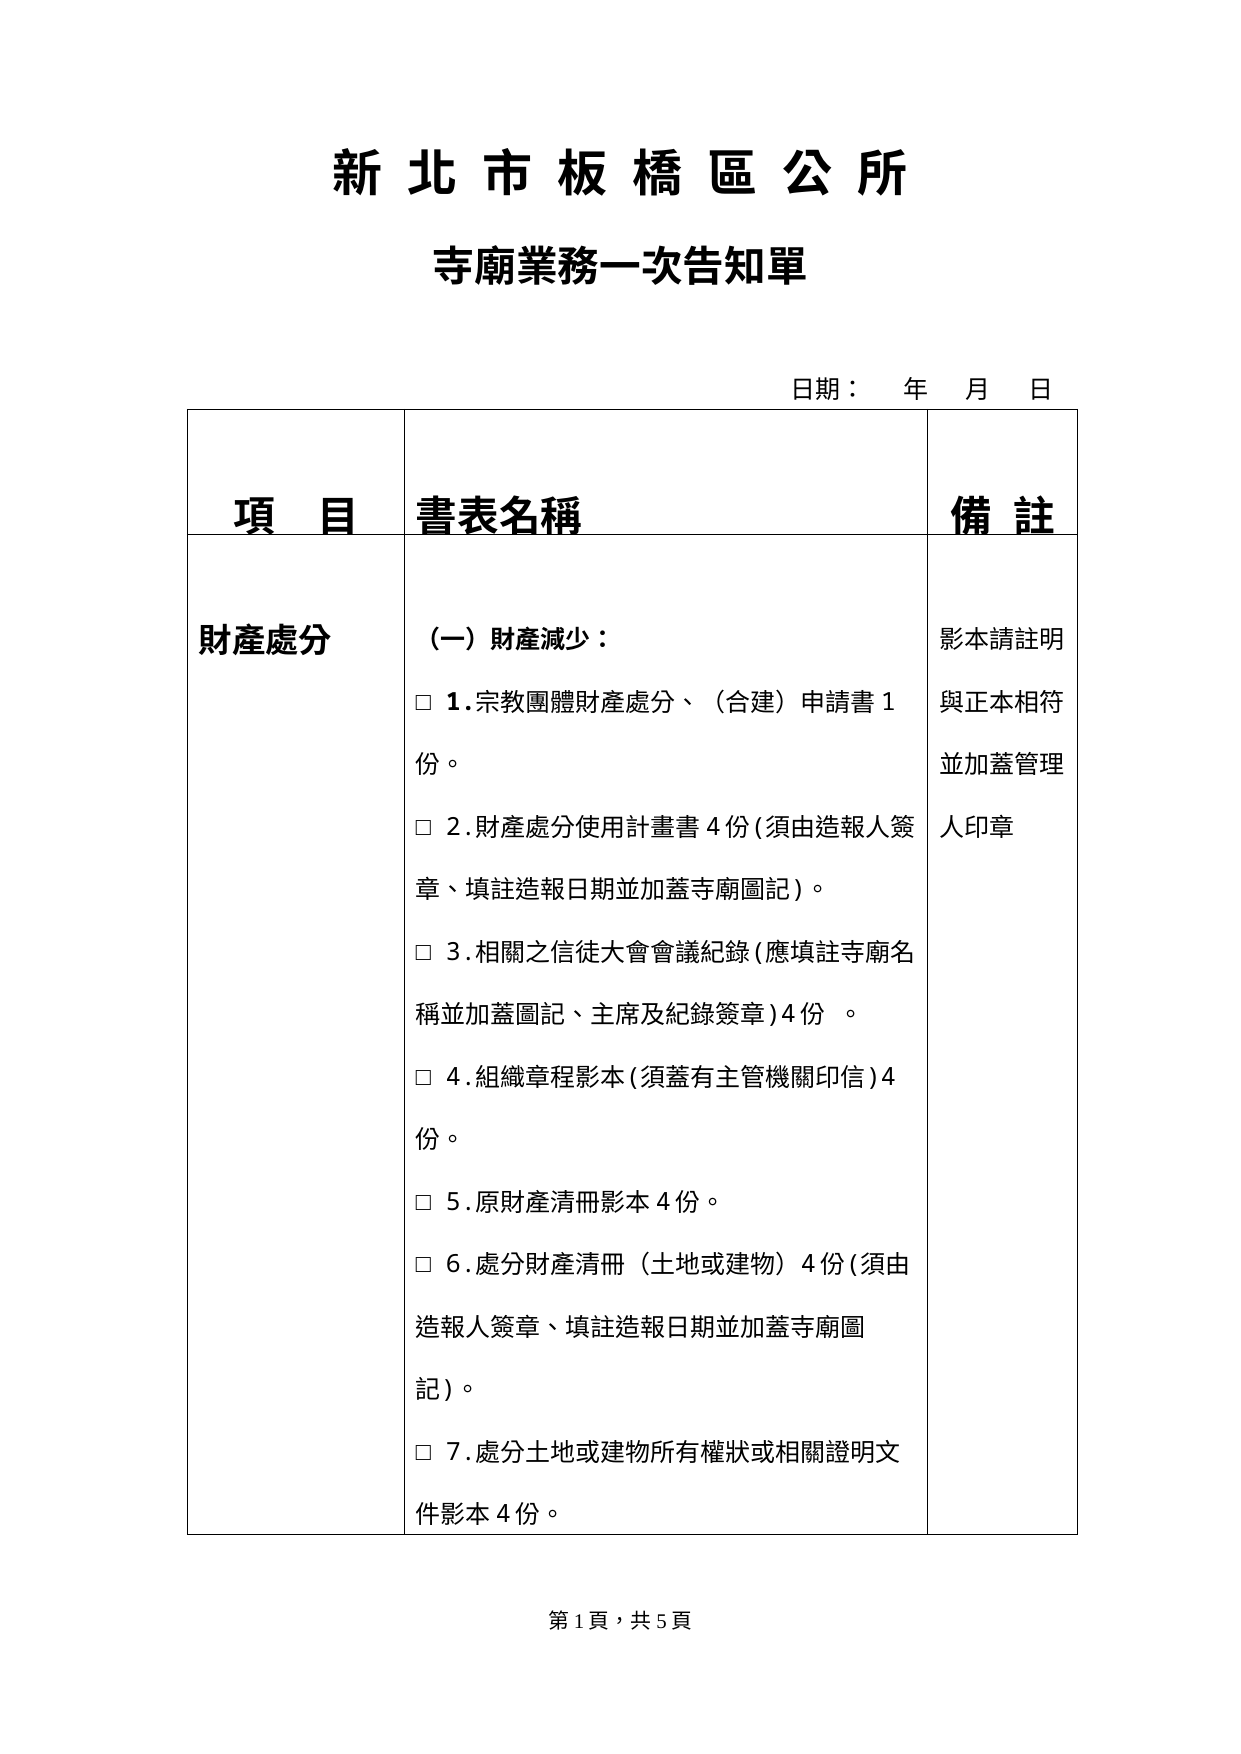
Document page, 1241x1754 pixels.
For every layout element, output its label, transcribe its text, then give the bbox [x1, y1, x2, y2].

table_cell 財產處分 [188, 535, 404, 1534]
text 日期： 年 月 日 [187, 346, 1053, 409]
table_header 項 目 [188, 410, 404, 534]
table_cell （一）財產減少： □ 1.宗教團體財產處分、（合建）申請書1份。 □ 2.財產處分使用計畫書4份(須由造報人簽章、填註造報日期並加蓋寺廟圖記)。 □ 3.相關之信徒大會會議紀錄(應填註寺廟名稱並加蓋圖記、主席及紀錄簽章)4份 。 □ 4.組織章程影本(須蓋有主管機關印信)4份。 □ 5.原財產清冊影本4份。 □ 6.處分財產清冊（土地或建物）4份(須由造報人簽章、填註造報日期並加蓋寺廟圖記)。 □ 7.處分土地或建物所有權狀或相關證明文件影本4份。 [405, 535, 927, 1534]
text 寺廟業務一次告知單 [187, 221, 1053, 284]
table_cell 影本請註明與正本相符並加蓋管理人印章 [928, 535, 1077, 1534]
table_header 備 註 [928, 410, 1077, 534]
table_header 書表名稱 [405, 410, 927, 534]
text 新 北 市 板 橋 區 公 所 [187, 96, 1053, 221]
